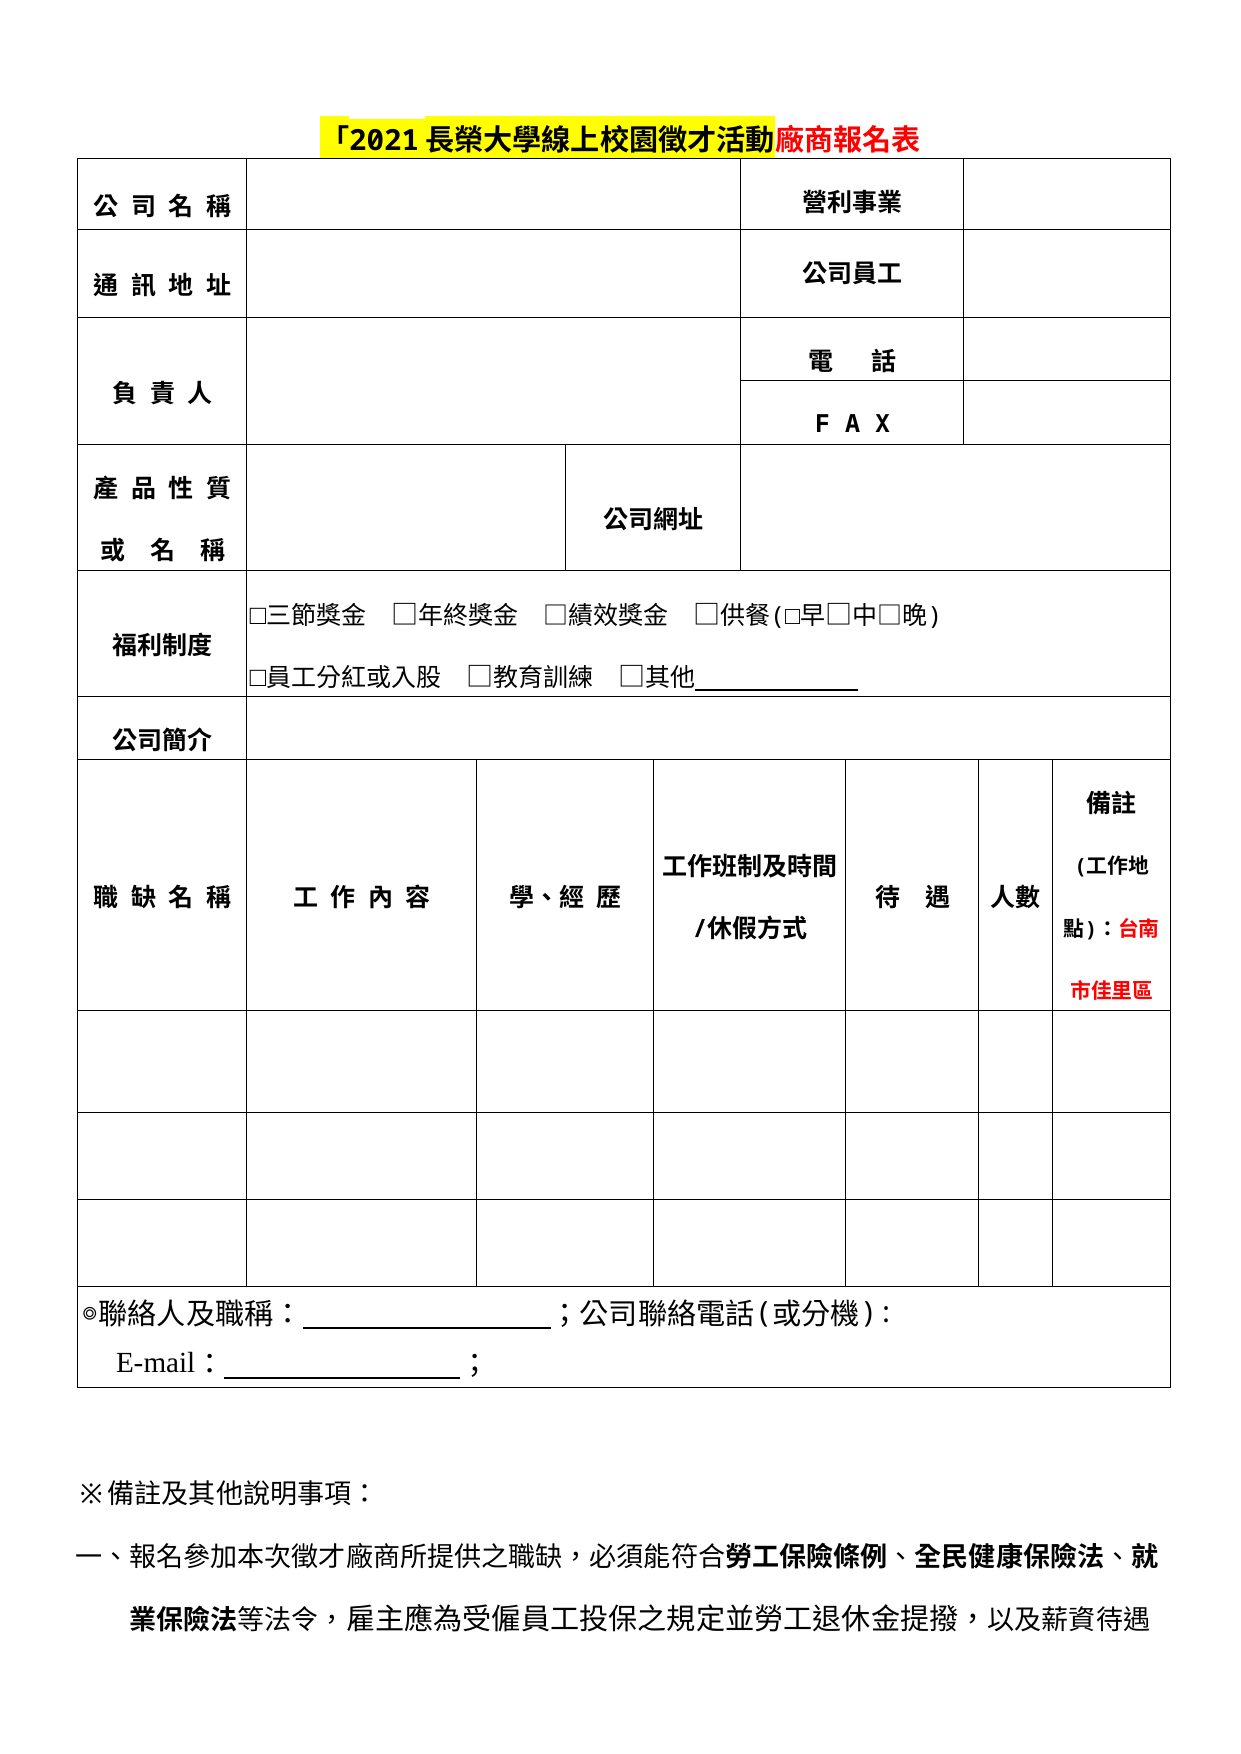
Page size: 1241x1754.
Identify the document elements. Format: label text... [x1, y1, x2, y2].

table_header 營利事業 統一編號 [741, 159, 963, 229]
table_cell 公司員工 人 數 [741, 230, 963, 317]
table_cell [477, 1200, 653, 1286]
table_cell ◎聯絡人及職稱： ；公司聯絡電話(或分機): E-mail： ； [78, 1287, 1170, 1387]
table_cell 公司簡介 [78, 697, 246, 759]
table_cell F A X [741, 381, 963, 444]
table_cell 電 話 [741, 318, 963, 380]
table_cell 福利制度 [78, 571, 246, 696]
table_cell [477, 1113, 653, 1199]
text 一、報名參加本次徵才廠商所提供之職缺，必須能符合勞工保險條例、全民健康保險法、就業保險法等法令，雇主應為受僱員工投保之規定並勞工退休金提撥，以及薪資待遇 [75, 1513, 1165, 1638]
text ※備註及其他說明事項： [75, 1450, 1165, 1513]
table_cell [741, 445, 1170, 570]
table_cell 通 訊 地 址 [78, 230, 246, 317]
table_cell [247, 697, 1170, 759]
table_cell [846, 1011, 978, 1112]
table_cell 公司網址 [566, 445, 740, 570]
table_cell 產 品 性 質 或 名 稱 [78, 445, 246, 570]
table_header [247, 159, 740, 229]
table_cell [1053, 1011, 1170, 1112]
table_cell 工 作 內 容 [247, 760, 476, 1010]
table_cell [654, 1011, 845, 1112]
table_cell [979, 1011, 1052, 1112]
table_cell [1053, 1200, 1170, 1286]
table_cell [78, 1011, 246, 1112]
table_cell [247, 445, 565, 570]
table_cell [1053, 1113, 1170, 1199]
table_cell [654, 1113, 845, 1199]
table_cell [247, 1011, 476, 1112]
table_cell [247, 1200, 476, 1286]
table_cell [78, 1200, 246, 1286]
table_cell [247, 1113, 476, 1199]
table_cell □三節獎金 □年終獎金 □績效獎金 □供餐(□早□中□晚) □員工分紅或入股 □教育訓練 □其他 [247, 571, 1170, 696]
table_cell 人數 [979, 760, 1052, 1010]
table_cell [654, 1200, 845, 1286]
table_cell [964, 381, 1170, 444]
table_cell [979, 1200, 1052, 1286]
table_cell [78, 1113, 246, 1199]
table_header [964, 159, 1170, 229]
table_cell [477, 1011, 653, 1112]
table_cell [247, 230, 740, 317]
table_cell 學、經 歷 [477, 760, 653, 1010]
table_cell [247, 318, 740, 444]
table_cell 負 責 人 [78, 318, 246, 444]
table_cell 備註 (工作地點)：台南市佳里區 [1053, 760, 1170, 1010]
table_cell 工作班制及時間 /休假方式 [654, 760, 845, 1010]
table_cell 職 缺 名 稱 [78, 760, 246, 1010]
table_cell [964, 318, 1170, 380]
table_cell 待 遇 [846, 760, 978, 1010]
table_cell [846, 1113, 978, 1199]
text 「2021長榮大學線上校園徵才活動廠商報名表 [75, 96, 1165, 158]
table_cell [979, 1113, 1052, 1199]
table_cell [846, 1200, 978, 1286]
table_cell [964, 230, 1170, 317]
table_header 公 司 名 稱 [78, 159, 246, 229]
